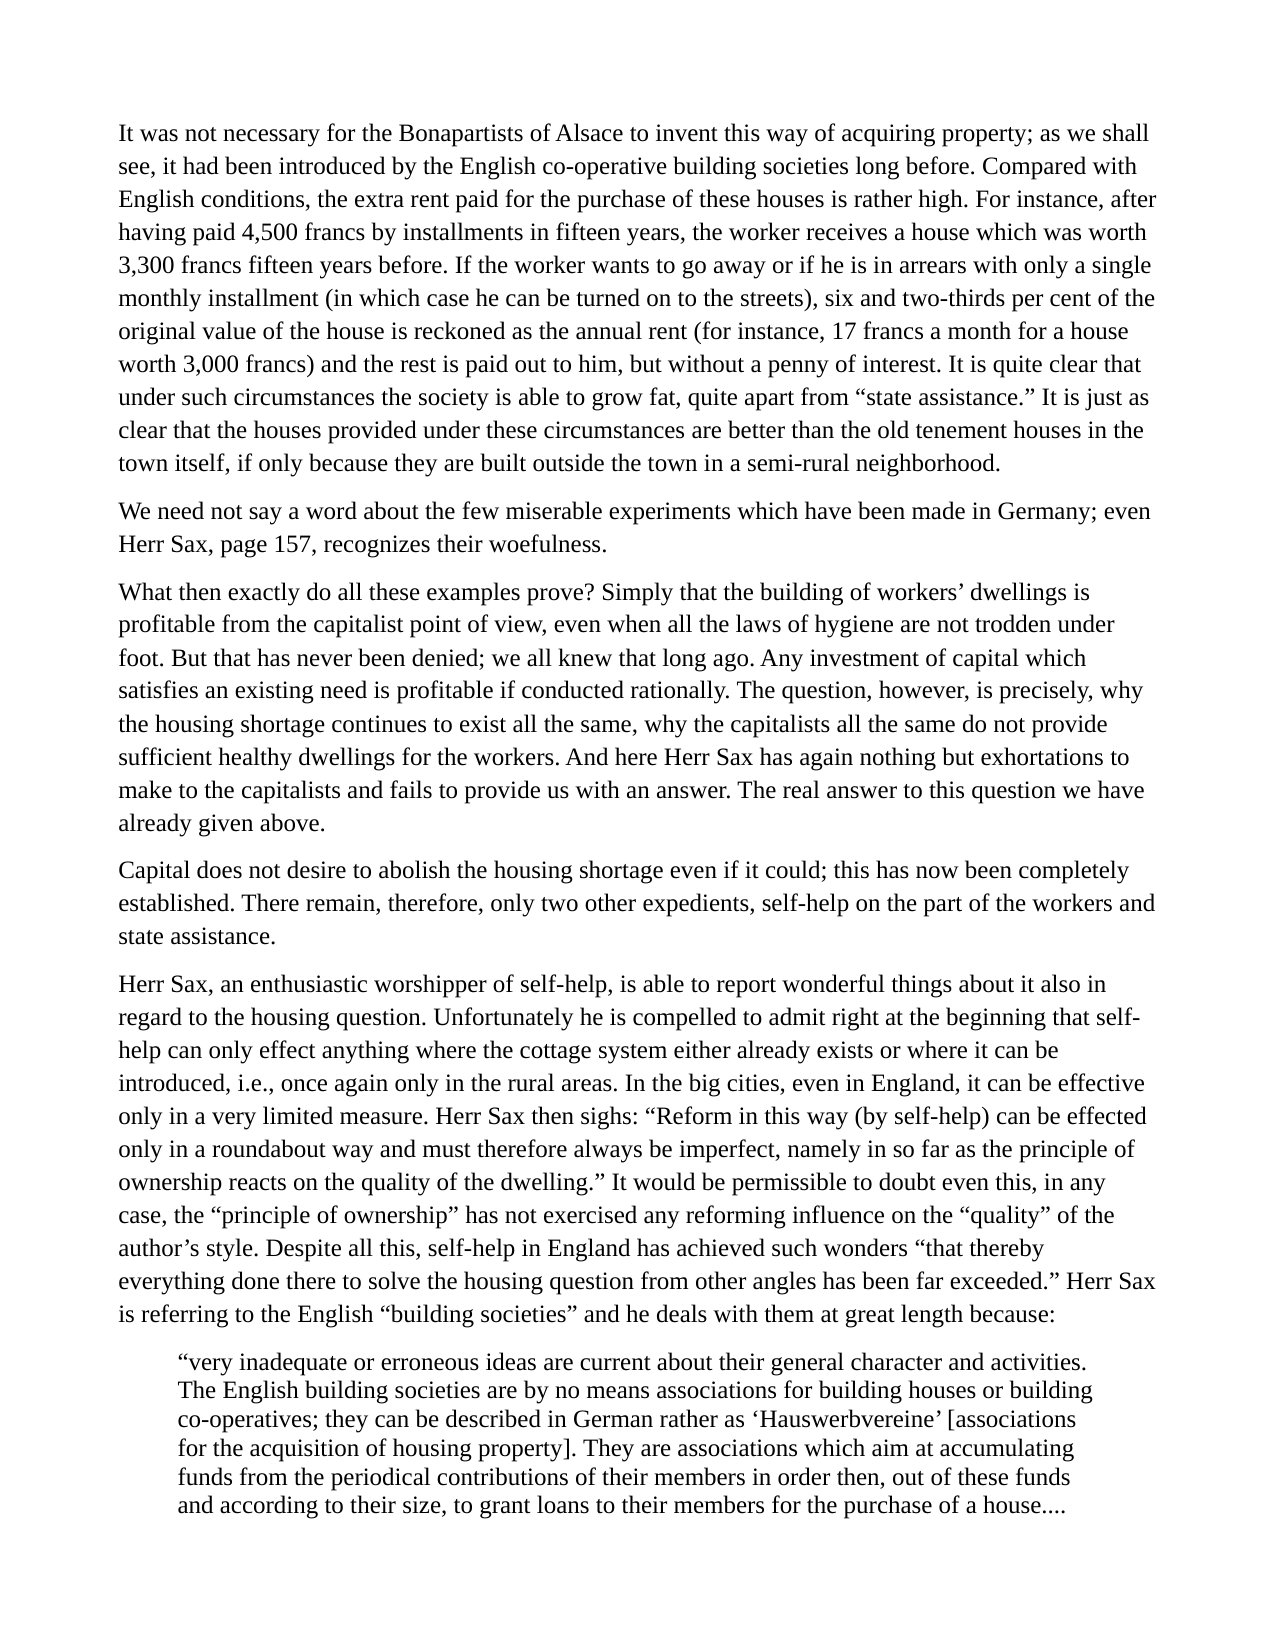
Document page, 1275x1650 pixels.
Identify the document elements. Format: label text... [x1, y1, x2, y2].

text We need not say a word about the few miserable experiments which have been made in Germany; even Herr Sax, page 157, recognizes their woefulness. [118, 496, 1157, 558]
text What then exactly do all these examples prove? Simply that the building of workers’ dwellings is profitable from the capitalist point of view, even when all the laws of hygiene are not trodden under foot. But that has never been denied; we all knew that long ago. Any investment of capital which satisfies an existing need is profitable if conducted rationally. The question, however, is precisely, why the housing shortage continues to exist all the same, why the capitalists all the same do not provide sufficient healthy dwellings for the workers. And here Herr Sax has again nothing but exhortations to make to the capitalists and fails to provide us with an answer. The real answer to this question we have already given above. [118, 577, 1157, 836]
text Capital does not desire to abolish the housing shortage even if it could; this has now been completely established. There remain, therefore, only two other expedients, self-help on the part of the workers and state assistance. [118, 855, 1157, 950]
text Herr Sax, an enthusiastic worshipper of self-help, is able to report wonderful things about it also in regard to the housing question. Unfortunately he is compelled to admit right at the beginning that self-help can only effect anything where the cottage system either already exists or where it can be introduced, i.e., once again only in the rural areas. In the big cities, even in England, it can be effective only in a very limited measure. Herr Sax then sighs: “Reform in this way (by self-help) can be effected only in a roundabout way and must therefore always be imperfect, namely in so far as the principle of ownership reacts on the quality of the dwelling.” It would be permissible to doubt even this, in any case, the “principle of ownership” has not exercised any reforming influence on the “quality” of the author’s style. Despite all this, self-help in England has achieved such wonders “that thereby everything done there to solve the housing question from other angles has been far exceeded.” Herr Sax is referring to the English “building societies” and he deals with them at great length because: [118, 969, 1157, 1328]
text It was not necessary for the Bonapartists of Alsace to invent this way of acquiring property; as we shall see, it had been introduced by the English co-operative building societies long before. Compared with English conditions, the extra rent paid for the purchase of these houses is rather high. For instance, after having paid 4,500 francs by installments in fifteen years, the worker receives a house which was worth 3,300 francs fifteen years before. If the worker wants to go away or if he is in arrears with only a single monthly installment (in which case he can be turned on to the streets), six and two-thirds per cent of the original value of the house is reckoned as the annual rent (for instance, 17 francs a month for a house worth 3,000 francs) and the rest is paid out to him, but without a penny of interest. It is quite clear that under such circumstances the society is able to grow fat, quite apart from “state assistance.” It is just as clear that the houses provided under these circumstances are better than the old tenement houses in the town itself, if only because they are built outside the town in a semi-rural neighborhood. [118, 118, 1157, 477]
text “very inadequate or erroneous ideas are current about their general character and activities. The English building societies are by no means associations for building houses or building co-operatives; they can be described in German rather as ‘Hauswerbvereine’ [associations for the acquisition of housing property]. They are associations which aim at accumulating funds from the periodical contributions of their members in order then, out of these funds and according to their size, to grant loans to their members for the purchase of a house.... [177, 1347, 1098, 1519]
